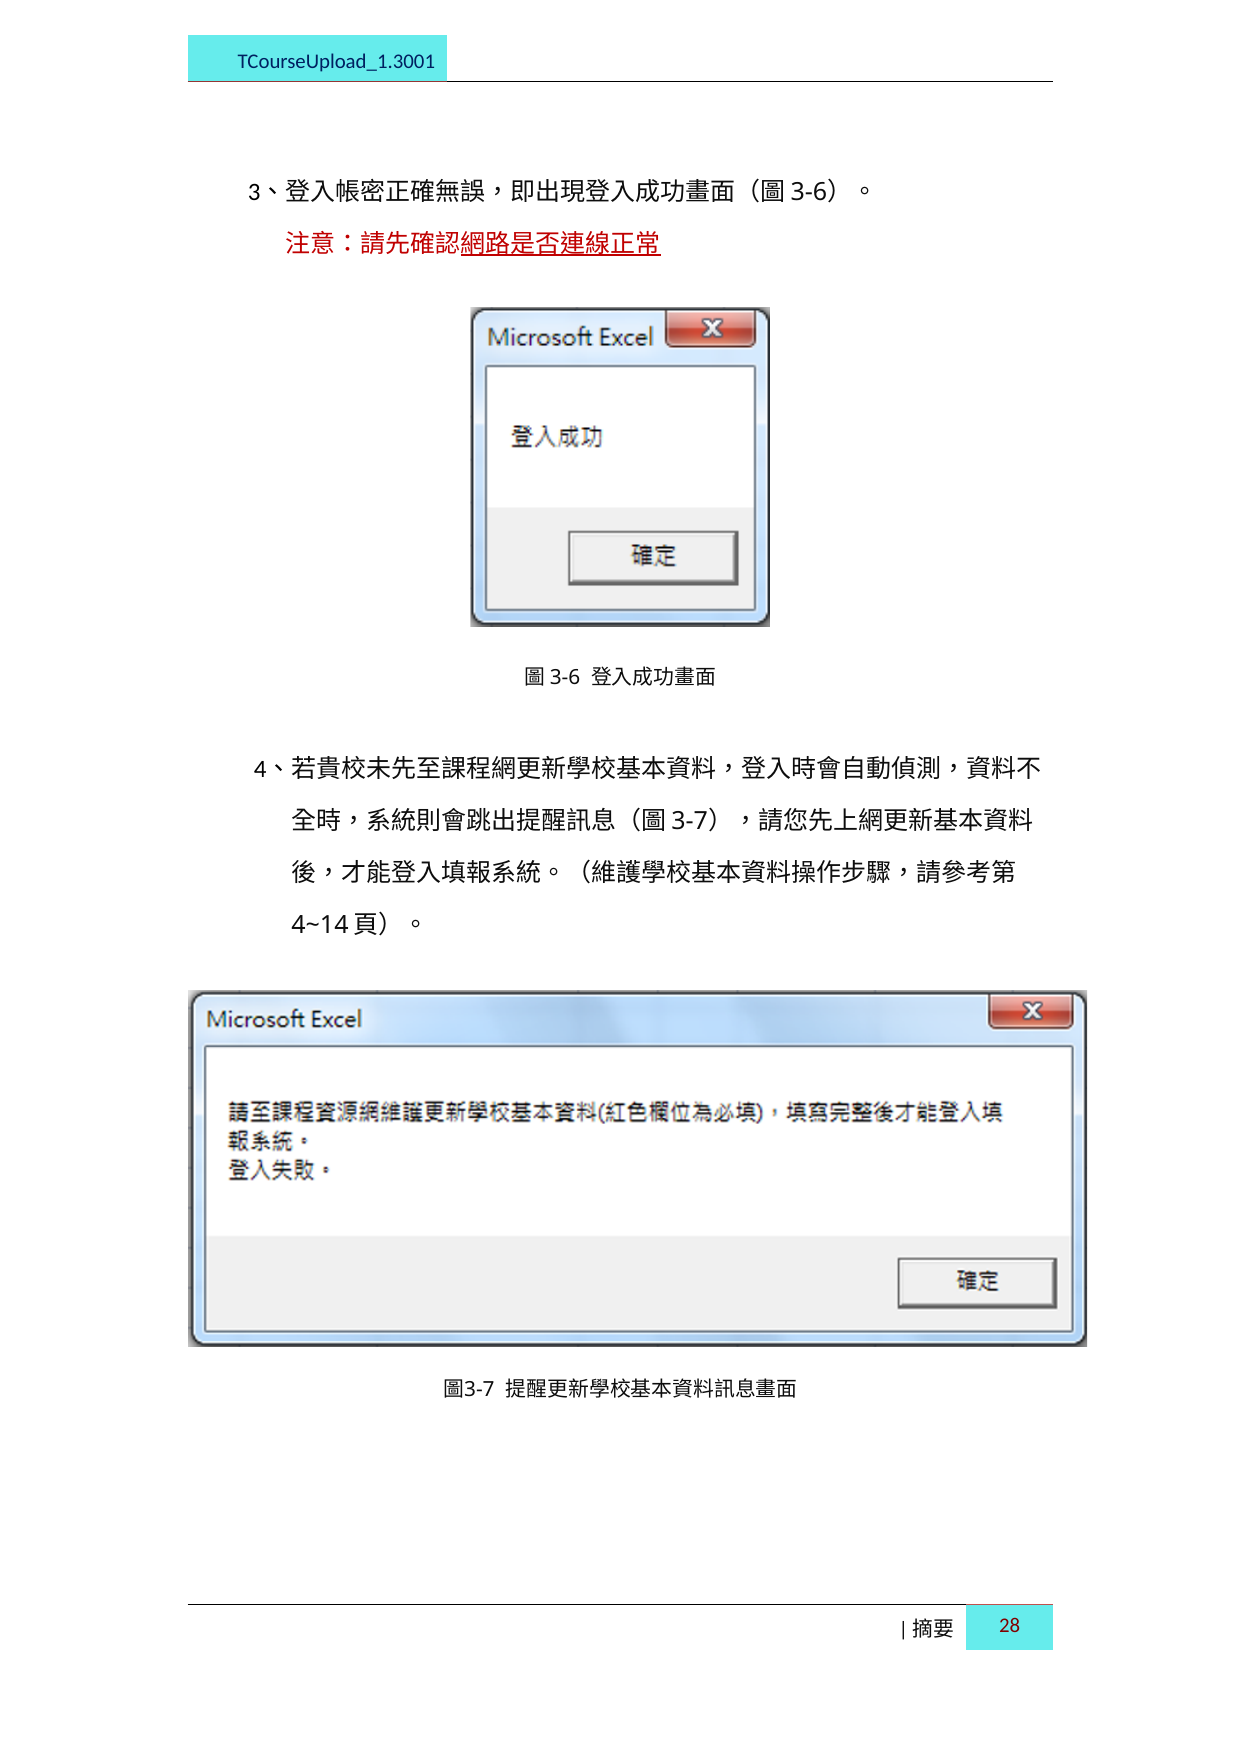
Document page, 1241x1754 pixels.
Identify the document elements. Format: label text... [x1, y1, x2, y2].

text 圖3-7 提醒更新學校基本資料訊息畫面 [188, 1347, 1052, 1409]
text 圖3-6 登入成功畫面 [188, 660, 1052, 691]
list 若貴校未先至課程網更新學校基本資料，登入時會自動偵測，資料不全時，系統則會跳出提醒訊息（圖3-7），請您先上網更新基本資料後，才能登入填報系統。（維護學校基本資料操作步驟，請參考第4~14頁）。 [291, 736, 1052, 944]
list 登入帳密正確無誤，即出現登入成功畫面（圖3-6）。 注意：請先確認網路是否連線正常 [285, 158, 1052, 262]
